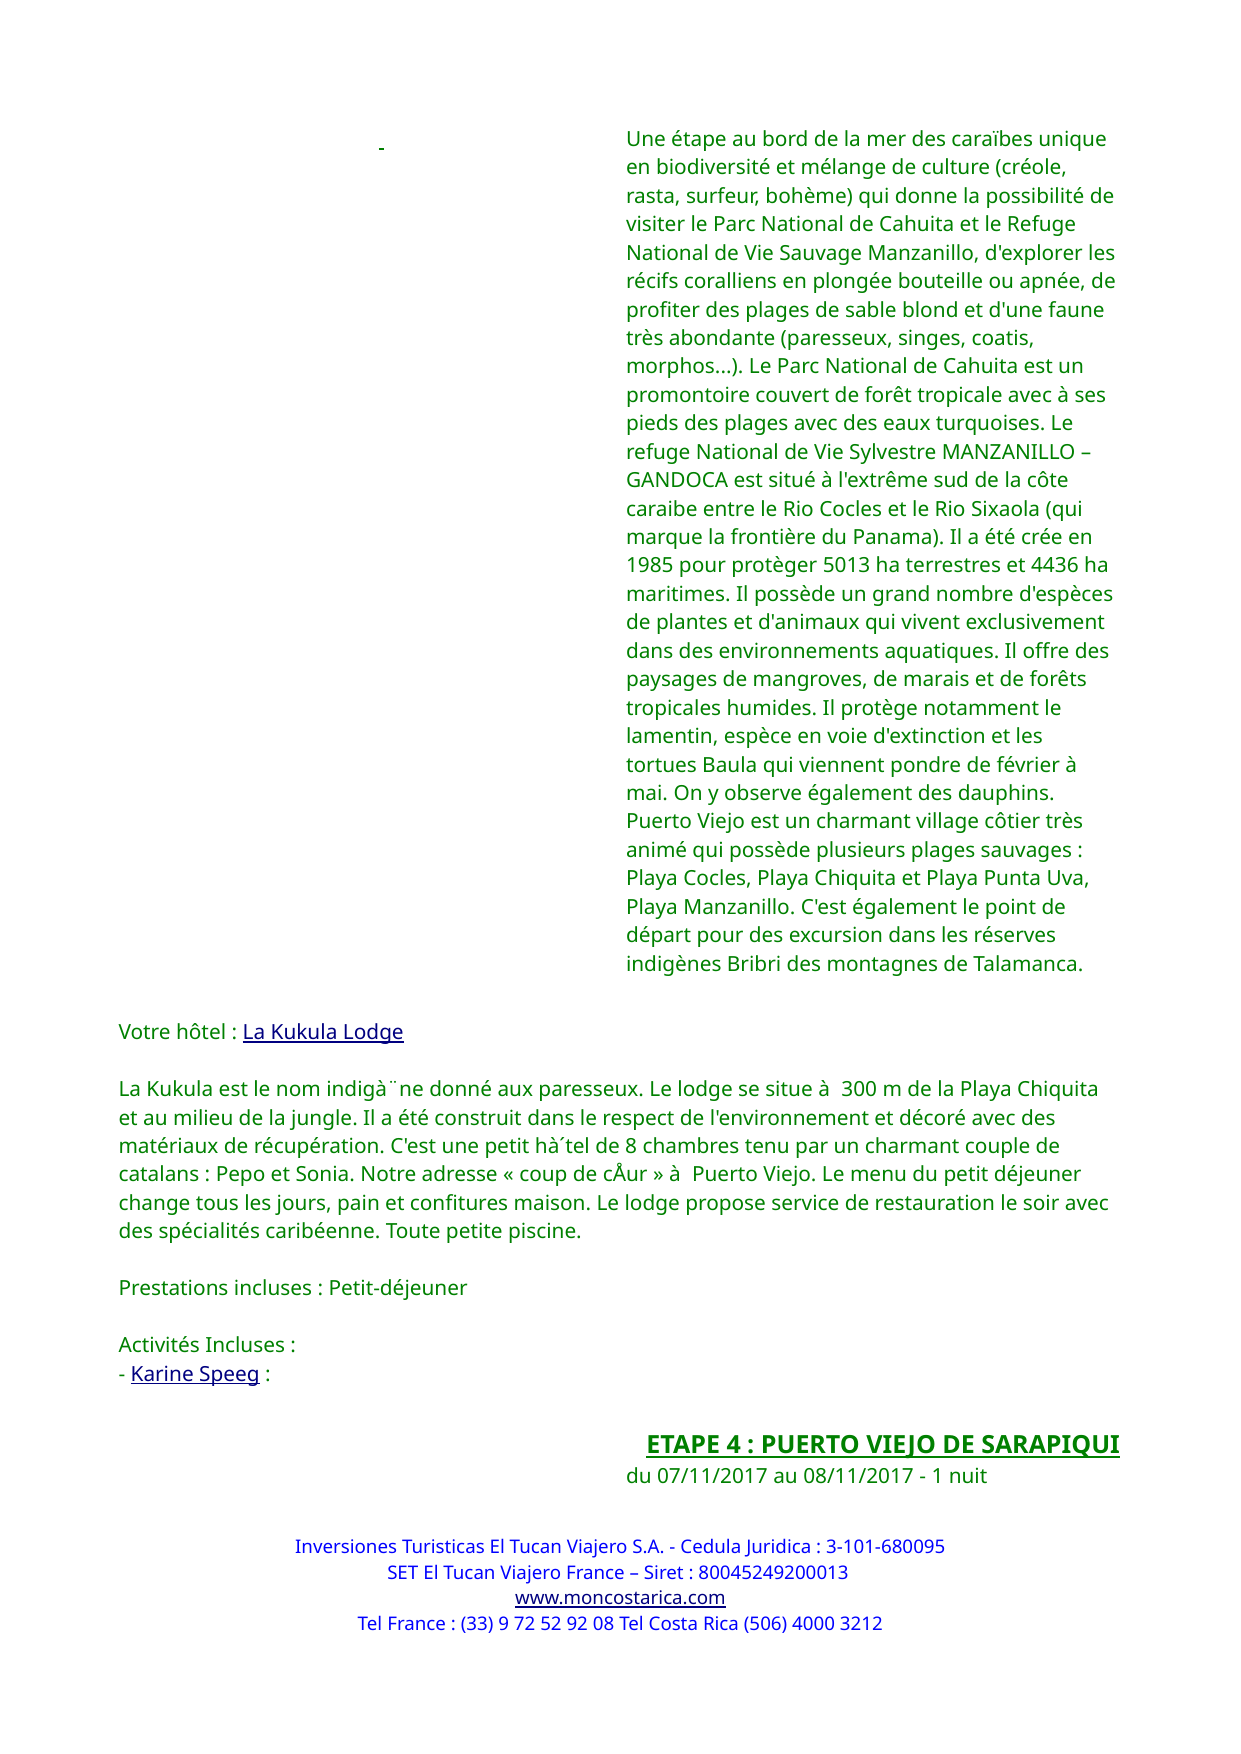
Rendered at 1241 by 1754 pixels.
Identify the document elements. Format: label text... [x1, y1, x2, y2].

text Votre hôtel : La Kukula Lodge [118, 1017, 1122, 1045]
text La Kukula est le nom indigà¨ne donné aux paresseux. Le lodge se situe à 300 m de la Playa Chiquita et au milieu de la jungle. Il a été construit dans le respect de l'environnement et décoré avec des matériaux de récupération. C'est une petit hà´tel de 8 chambres tenu par un charmant couple de catalans : Pepo et Sonia. Notre adresse « coup de cÅur » à Puerto Viejo. Le menu du petit déjeuner change tous les jours, pain et confitures maison. Le lodge propose service de restauration le soir avec des spécialités caribéenne. Toute petite piscine. [118, 1074, 1122, 1245]
text Activités Incluses : [118, 1330, 1122, 1359]
table_header [118, 1421, 620, 1495]
table_header ETAPE 3 : PUERTO VIEJO DE TALAMANCA du 04/11/2017 au 07/11/2017 - 3 nuits Une étape au bord de la mer des caraïbes unique en biodiversité et mélange de culture (créole, rasta, surfeur, bohème) qui donne la possibilité de visiter le Parc National de Cahuita et le Refuge National de Vie Sauvage Manzanillo, d'explorer les récifs coralliens en plongée bouteille ou apnée, de profiter des plages de sable blond et d'une faune très abondante (paresseux, singes, coatis, morphos...). Le Parc National de Cahuita est un promontoire couvert de forêt tropicale avec à ses pieds des plages avec des eaux turquoises. Le refuge National de Vie Sylvestre MANZANILLO – GANDOCA est situé à l'extrême sud de la côte caraibe entre le Rio Cocles et le Rio Sixaola (qui marque la frontière du Panama). Il a été crée en 1985 pour protèger 5013 ha terrestres et 4436 ha maritimes. Il possède un grand nombre d'espèces de plantes et d'animaux qui vivent exclusivement dans des environnements aquatiques. Il offre des paysages de mangroves, de marais et de forêts tropicales humides. Il protège notamment le lamentin, espèce en voie d'extinction et les tortues Baula qui viennent pondre de février à mai. On y observe également des dauphins. Puerto Viejo est un charmant village côtier très animé qui possède plusieurs plages sauvages : Playa Cocles, Playa Chiquita et Playa Punta Uva, Playa Manzanillo. C'est également le point de départ pour des excursion dans les réserves indigènes Bribri des montagnes de Talamanca. [620, 118, 1122, 983]
text - Karine Speeg : [118, 1359, 1122, 1387]
table_header [118, 118, 620, 983]
text Prestations incluses : Petit-déjeuner [118, 1273, 1122, 1302]
table_header ETAPE 4 : PUERTO VIEJO DE SARAPIQUI du 07/11/2017 au 08/11/2017 - 1 nuit [620, 1421, 1122, 1495]
